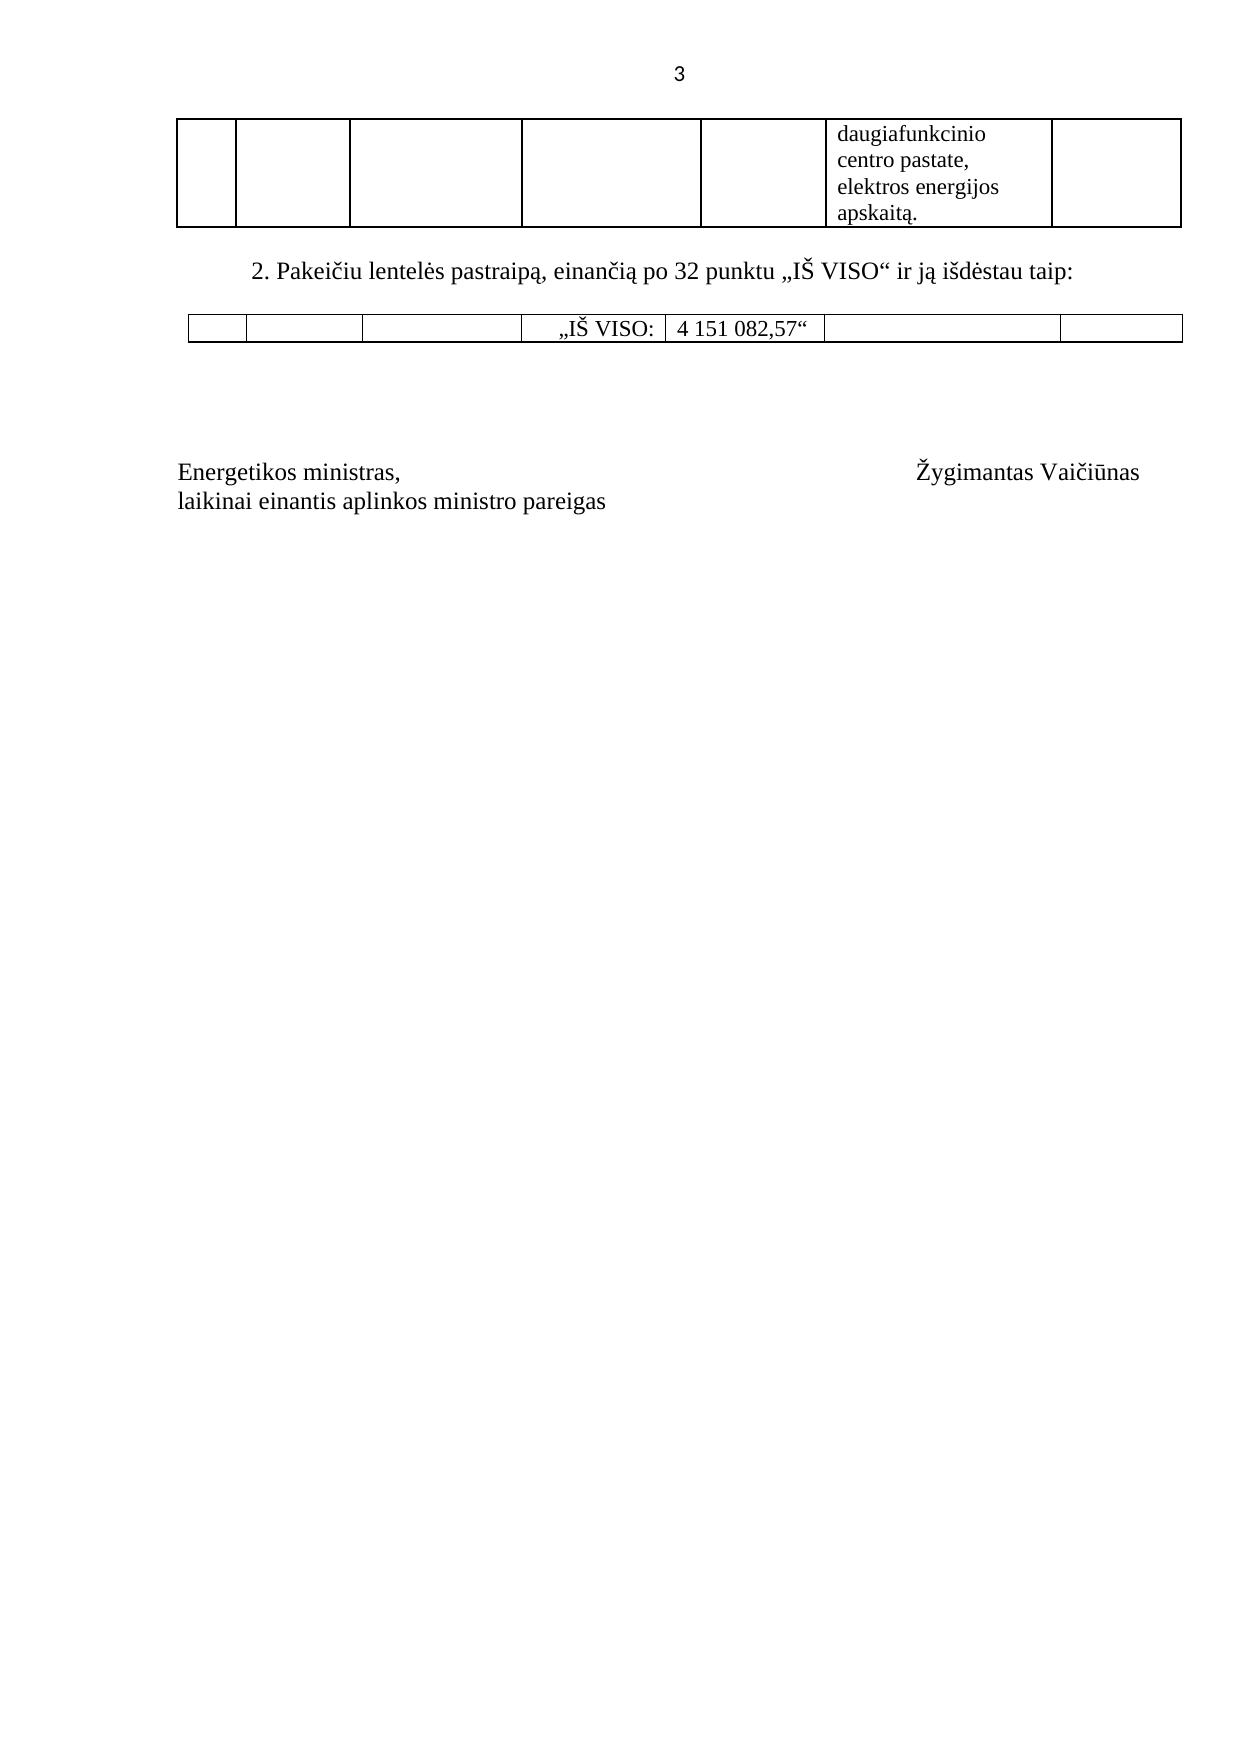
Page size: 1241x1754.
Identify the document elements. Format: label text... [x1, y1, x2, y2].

table_header [825, 315, 1060, 341]
table_header „IŠ VISO: [522, 315, 665, 341]
table_cell [523, 120, 700, 226]
table_header [363, 315, 521, 341]
table_header [1061, 315, 1182, 341]
table_header [247, 315, 362, 341]
table_cell [1053, 120, 1180, 226]
table_header 4 151 082,57“ [666, 315, 824, 341]
text Energetikos ministras, Žygimantas Vaičiūnas [177, 457, 1181, 486]
table_cell daugiafunkcinio centro pastate, elektros energijos apskaitą. [827, 120, 1051, 226]
table_header [189, 315, 246, 341]
table_cell [702, 120, 825, 226]
table_cell [351, 120, 521, 226]
table_cell [237, 120, 349, 226]
text 2. Pakeičiu lentelės pastraipą, einančią po 32 punktu „IŠ VISO“ ir ją išdėstau taip: [177, 256, 1181, 285]
table_cell [178, 120, 235, 226]
text laikinai einantis aplinkos ministro pareigas [177, 486, 1181, 515]
